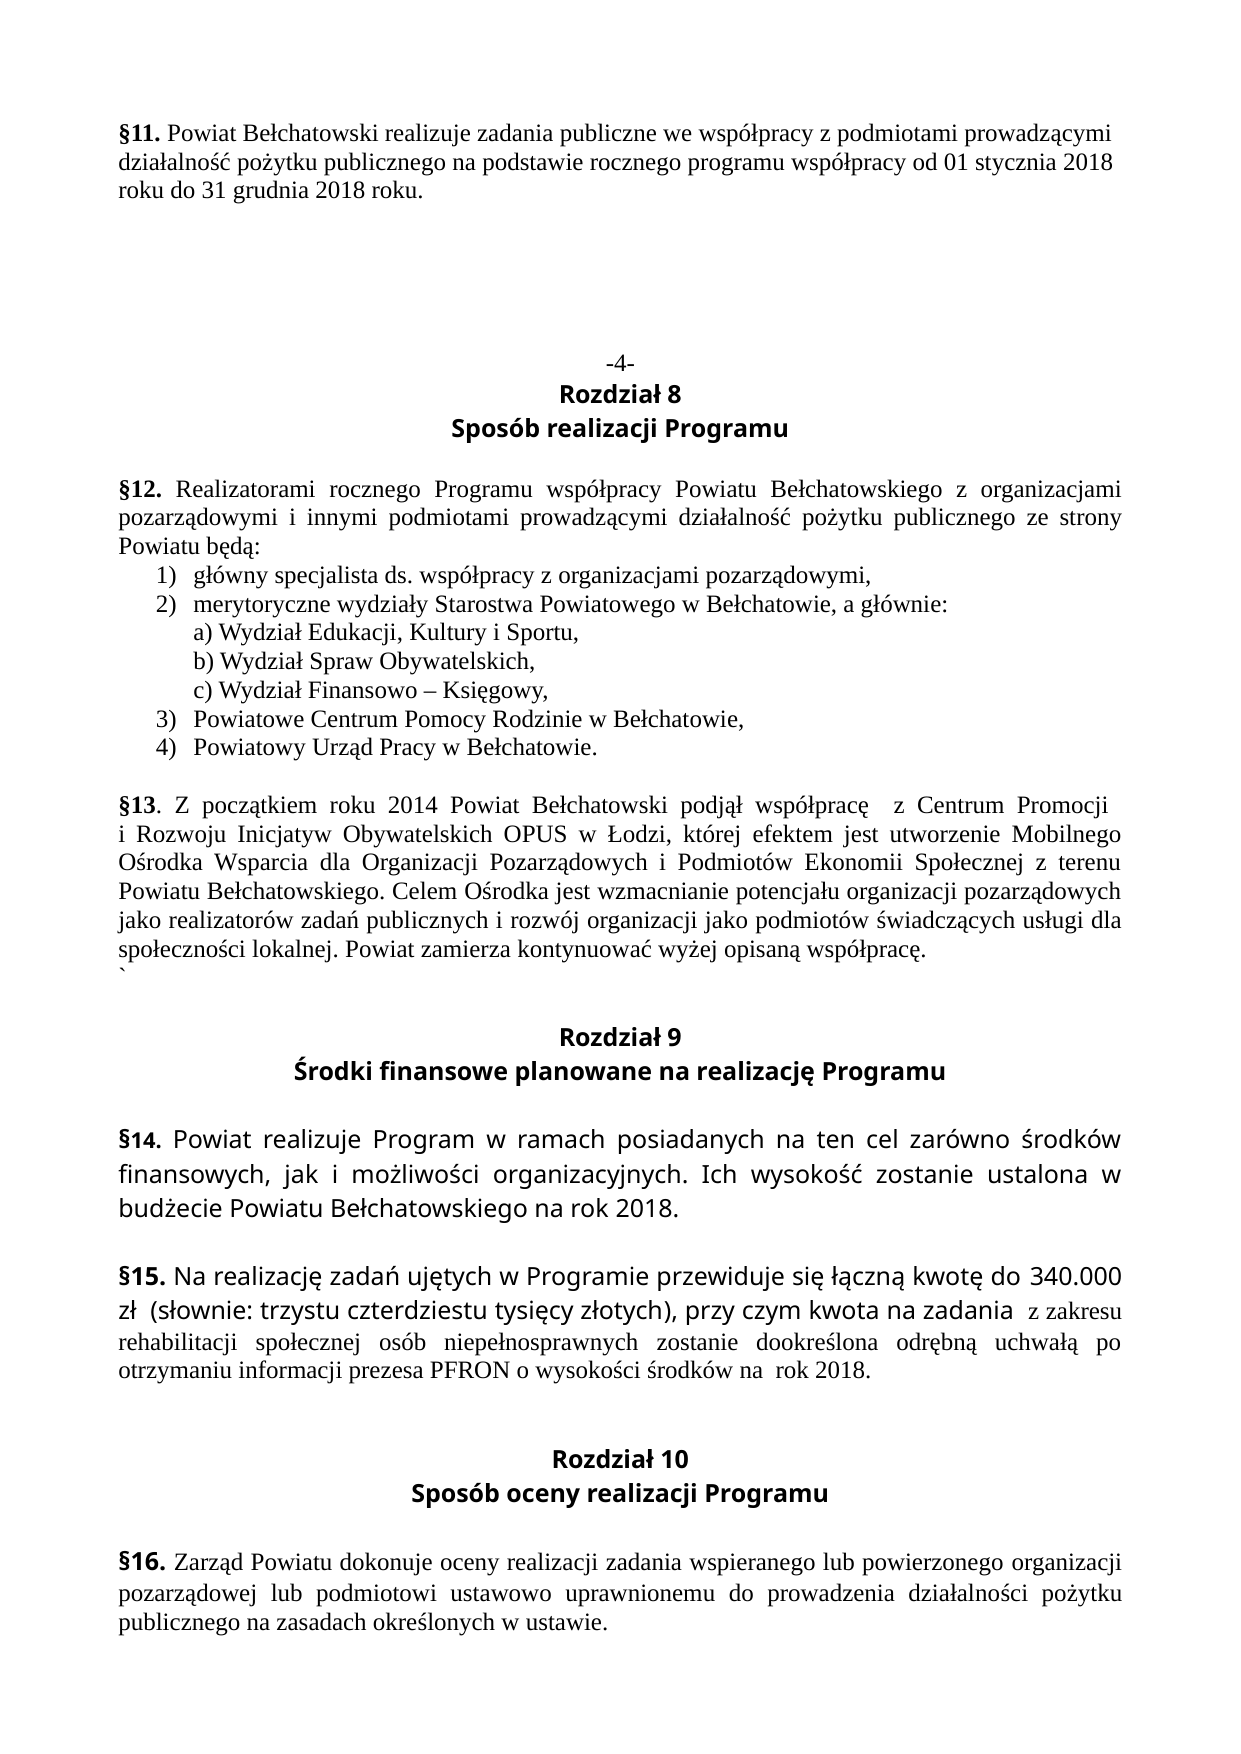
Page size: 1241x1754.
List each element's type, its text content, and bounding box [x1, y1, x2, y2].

text §12. Realizatorami rocznego Programu współpracy Powiatu Bełchatowskiego z organizacjami pozarządowymi i innymi podmiotami prowadzącymi działalność pożytku publicznego ze strony Powiatu będą: [118, 474, 1122, 560]
text §15. Na realizację zadań ujętych w Programie przewiduje się łączną kwotę do 340.000 zł (słownie: trzystu czterdziestu tysięcy złotych), przy czym kwota na zadania z zakresu rehabilitacji społecznej osób niepełnosprawnych zostanie dookreślona odrębną uchwałą po otrzymaniu informacji prezesa PFRON o wysokości środków na rok 2018. [118, 1258, 1122, 1384]
text §13. Z początkiem roku 2014 Powiat Bełchatowski podjął współpracę z Centrum Promocji i Rozwoju Inicjatyw Obywatelskich OPUS w Łodzi, której efektem jest utworzenie Mobilnego Ośrodka Wsparcia dla Organizacji Pozarządowych i Podmiotów Ekonomii Społecznej z terenu Powiatu Bełchatowskiego. Celem Ośrodka jest wzmacnianie potencjału organizacji pozarządowych jako realizatorów zadań publicznych i rozwój organizacji jako podmiotów świadczących usługi dla społeczności lokalnej. Powiat zamierza kontynuować wyżej opisaną współpracę. [118, 790, 1122, 962]
text ` [118, 962, 1122, 991]
list a) Wydział Edukacji, Kultury i Sportu, [156, 617, 1122, 646]
text Środki finansowe planowane na realizację Programu [118, 1054, 1122, 1088]
text §11. Powiat Bełchatowski realizuje zadania publiczne we współpracy z podmiotami prowadzącymi działalność pożytku publicznego na podstawie rocznego programu współpracy od 01 stycznia 2018 roku do 31 grudnia 2018 roku. [118, 118, 1122, 204]
text Rozdział 8 [118, 377, 1122, 411]
text -4- [118, 348, 1122, 377]
text §14. Powiat realizuje Program w ramach posiadanych na ten cel zarówno środków finansowych, jak i możliwości organizacyjnych. Ich wysokość zostanie ustalona w budżecie Powiatu Bełchatowskiego na rok 2018. [118, 1122, 1122, 1224]
list Powiatowe Centrum Pomocy Rodzinie w Bełchatowie, [156, 704, 1122, 732]
text Sposób oceny realizacji Programu [118, 1476, 1122, 1510]
text Rozdział 9 [118, 1020, 1122, 1054]
list Powiatowy Urząd Pracy w Bełchatowie. [156, 732, 1122, 761]
text Rozdział 10 [118, 1442, 1122, 1476]
list b) Wydział Spraw Obywatelskich, [156, 646, 1122, 675]
list merytoryczne wydziały Starostwa Powiatowego w Bełchatowie, a głównie: [156, 589, 1122, 617]
list główny specjalista ds. współpracy z organizacjami pozarządowymi, [156, 560, 1122, 589]
text Sposób realizacji Programu [118, 411, 1122, 445]
list c) Wydział Finansowo – Księgowy, [156, 675, 1122, 704]
text §16. Zarząd Powiatu dokonuje oceny realizacji zadania wspieranego lub powierzonego organizacji pozarządowej lub podmiotowi ustawowo uprawnionemu do prowadzenia działalności pożytku publicznego na zasadach określonych w ustawie. [118, 1544, 1122, 1635]
